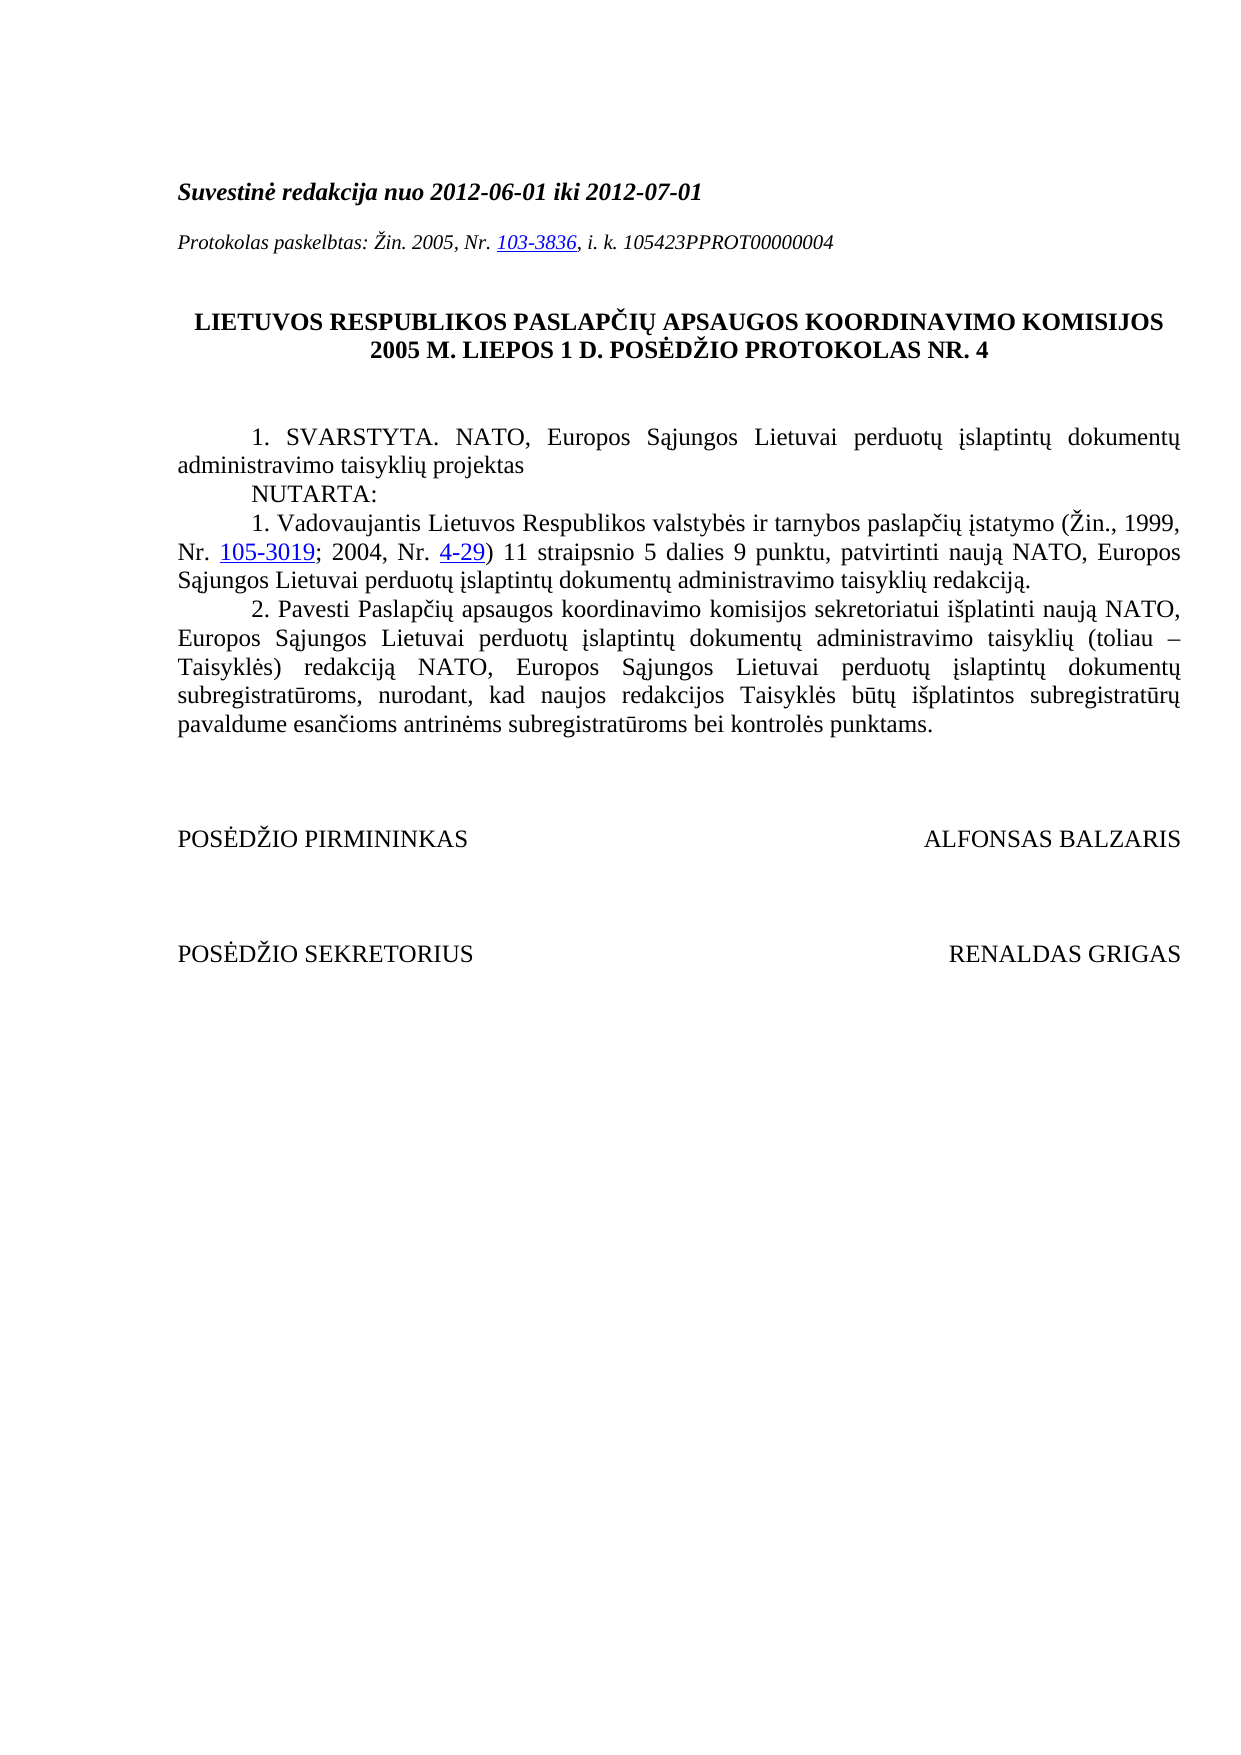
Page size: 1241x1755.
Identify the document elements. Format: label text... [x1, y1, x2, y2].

text Protokolas paskelbtas: Žin. 2005, Nr. 103-3836, i. k. 105423PPROT00000004 [177, 230, 1181, 254]
text Suvestinė redakcija nuo 2012-06-01 iki 2012-07-01 [177, 177, 1181, 206]
text 1. SVARSTYTA. NATO, Europos Sąjungos Lietuvai perduotų įslaptintų dokumentų administravimo taisyklių projektas [177, 422, 1181, 479]
text 2005 m. liepos 1 d. POSĖDŽIO protokolas Nr. 4 [177, 336, 1181, 364]
text 1. Vadovaujantis Lietuvos Respublikos valstybės ir tarnybos paslapčių įstatymo (Žin., 1999, Nr. 105-3019; 2004, Nr. 4-29) 11 straipsnio 5 dalies 9 punktu, patvirtinti naują NATO, Europos Sąjungos Lietuvai perduotų įslaptintų dokumentų administravimo taisyklių redakciją. [177, 508, 1181, 594]
text POSĖDŽIO PIRMININKAS ALFONSAS BALZARIS [177, 824, 1181, 853]
text NUTARTA: [177, 479, 1181, 508]
text POSĖDŽIO SEKRETORIUS RENALDAS GRIGAS [177, 939, 1181, 968]
text 2. Pavesti Paslapčių apsaugos koordinavimo komisijos sekretoriatui išplatinti naują NATO, Europos Sąjungos Lietuvai perduotų įslaptintų dokumentų administravimo taisyklių (toliau – Taisyklės) redakciją NATO, Europos Sąjungos Lietuvai perduotų įslaptintų dokumentų subregistratūroms, nurodant, kad naujos redakcijos Taisyklės būtų išplatintos subregistratūrų pavaldume esančioms antrinėms subregistratūroms bei kontrolės punktams. [177, 594, 1181, 738]
text LIETUVOS RESPUBLIKOS paslapčių apsaugos koordinavimo komisijos [177, 307, 1181, 336]
